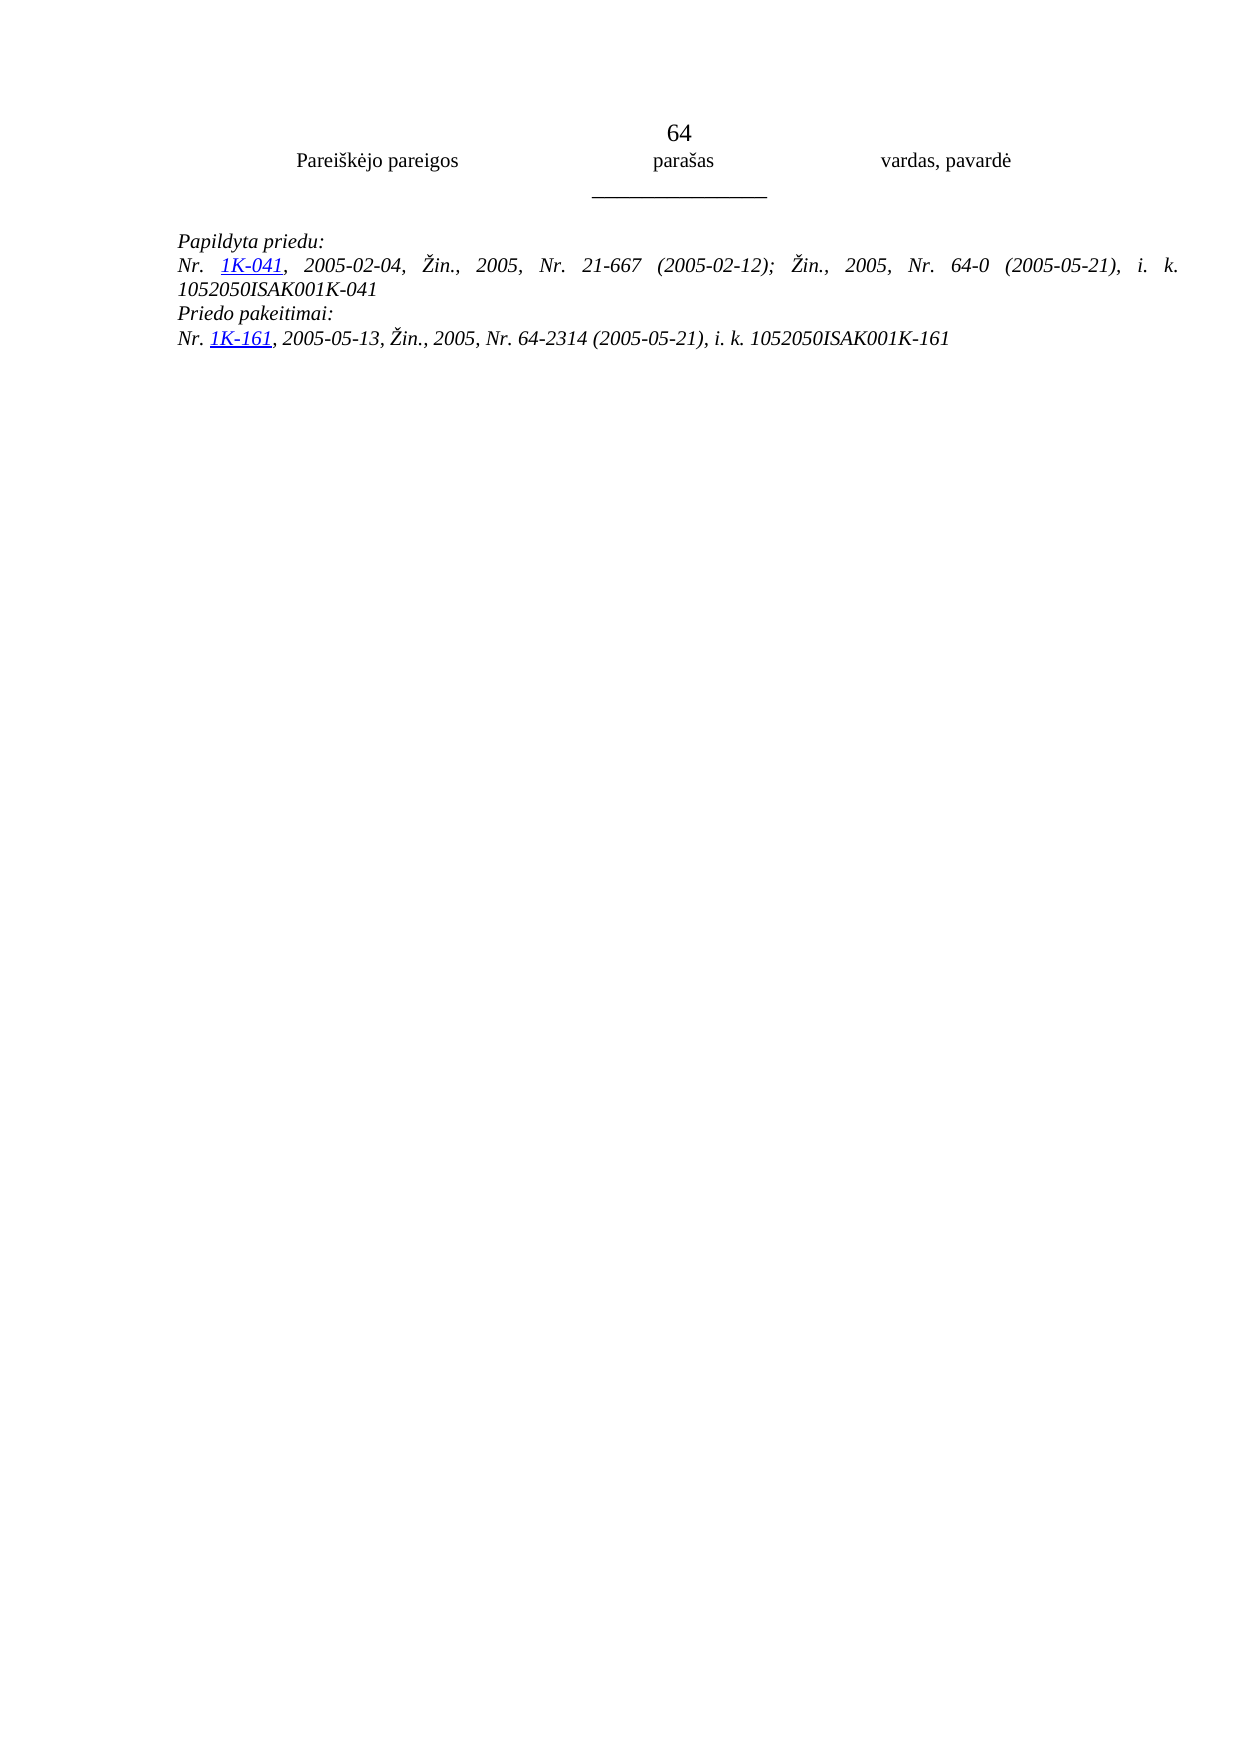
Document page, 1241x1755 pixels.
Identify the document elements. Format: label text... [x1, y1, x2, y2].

text Papildyta priedu: [177, 229, 1181, 253]
text Nr. 1K-041, 2005-02-04, Žin., 2005, Nr. 21-667 (2005-02-12); Žin., 2005, Nr. 64-0 (2005-05-21), i. k. 1052050ISAK001K-041 [177, 253, 1181, 301]
text Priedo pakeitimai: [177, 301, 1181, 325]
text ______________ [177, 172, 1181, 200]
text Pareiškėjo pareigos parašas vardas, pavardė [177, 148, 1181, 172]
text Nr. 1K-161, 2005-05-13, Žin., 2005, Nr. 64-2314 (2005-05-21), i. k. 1052050ISAK001K-161 [177, 325, 1181, 349]
